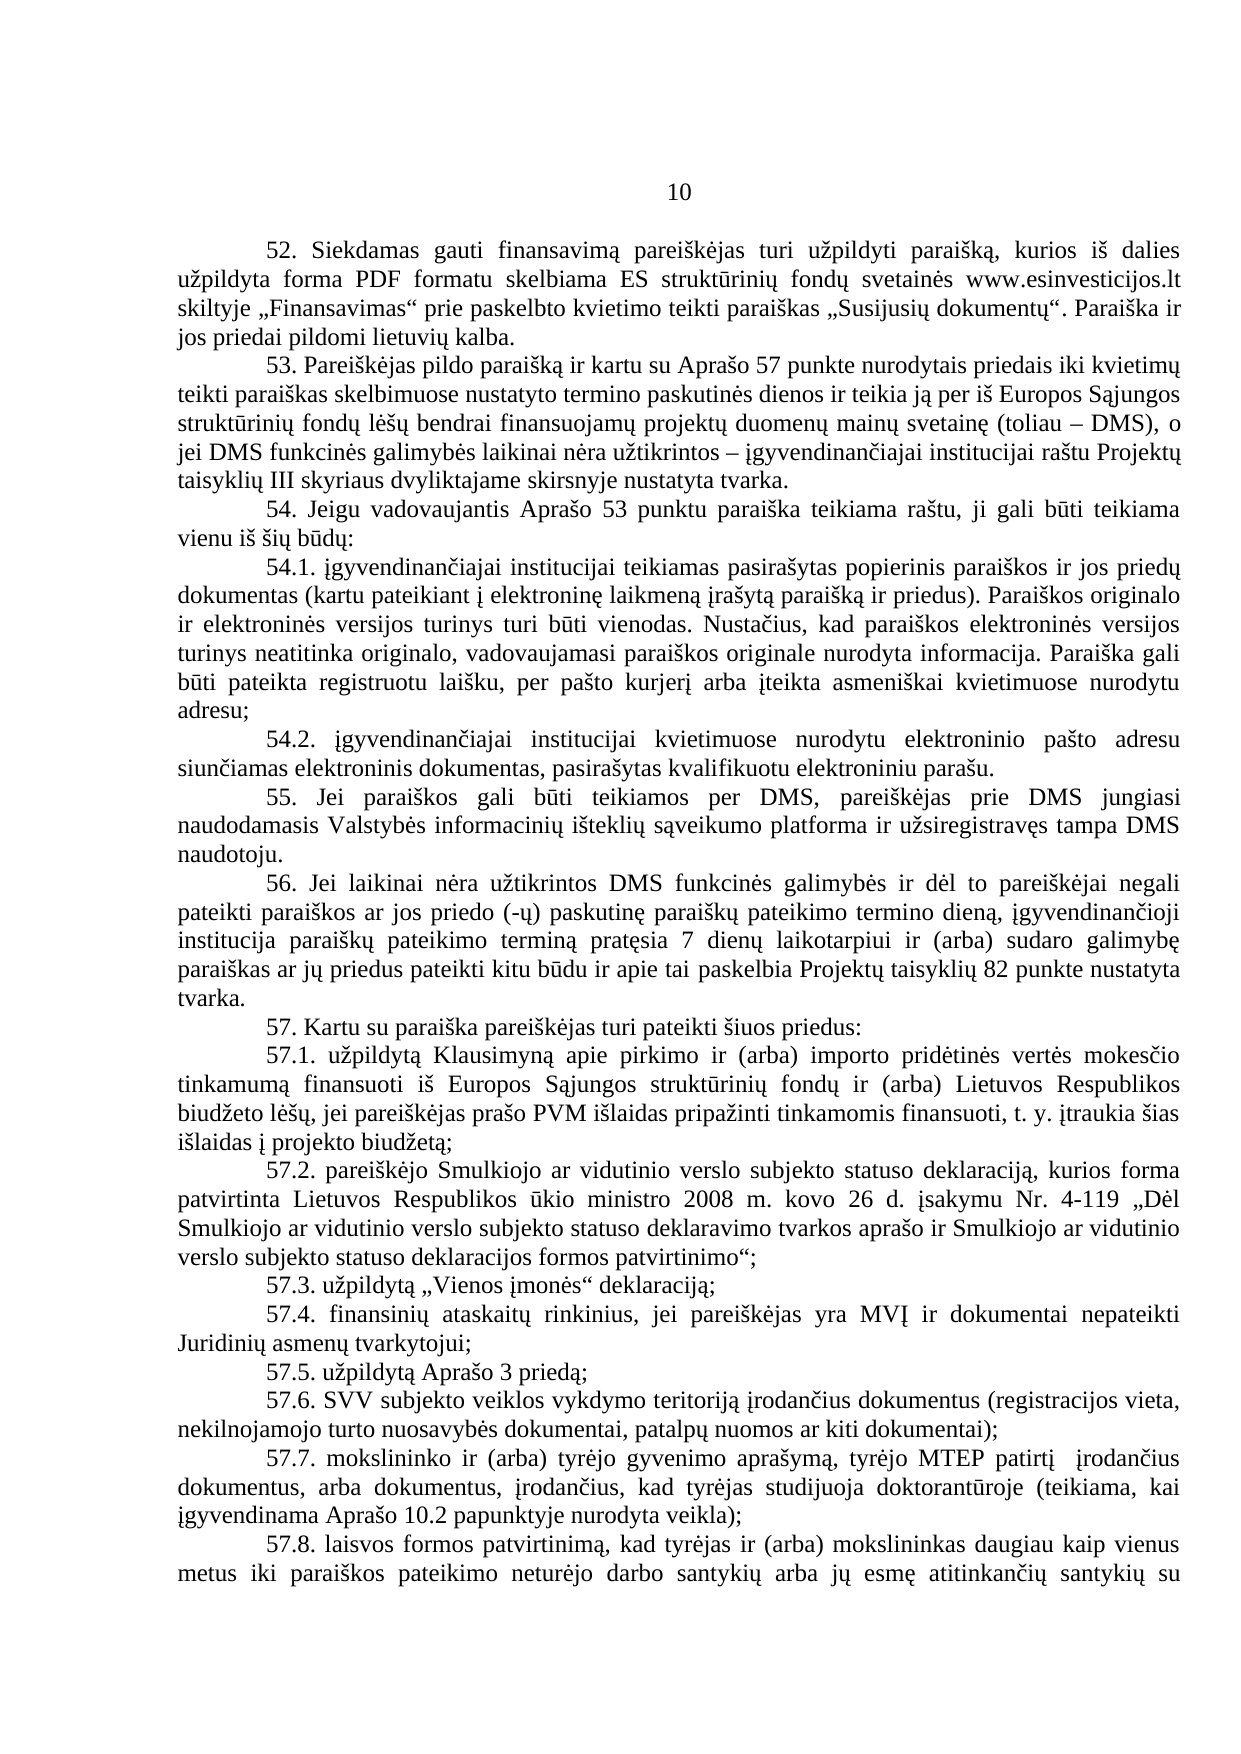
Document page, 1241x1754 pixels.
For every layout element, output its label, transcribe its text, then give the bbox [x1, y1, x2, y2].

text 57.1. užpildytą Klausimyną apie pirkimo ir (arba) importo pridėtinės vertės mokesčio tinkamumą finansuoti iš Europos Sąjungos struktūrinių fondų ir (arba) Lietuvos Respublikos biudžeto lėšų, jei pareiškėjas prašo PVM išlaidas pripažinti tinkamomis finansuoti, t. y. įtraukia šias išlaidas į projekto biudžetą; [177, 1040, 1181, 1155]
text 53. Pareiškėjas pildo paraišką ir kartu su Aprašo 57 punkte nurodytais priedais iki kvietimų teikti paraiškas skelbimuose nustatyto termino paskutinės dienos ir teikia ją per iš Europos Sąjungos struktūrinių fondų lėšų bendrai finansuojamų projektų duomenų mainų svetainę (toliau – DMS), o jei DMS funkcinės galimybės laikinai nėra užtikrintos – įgyvendinančiajai institucijai raštu Projektų taisyklių III skyriaus dvyliktajame skirsnyje nustatyta tvarka. [177, 350, 1181, 494]
text 57.8. laisvos formos patvirtinimą, kad tyrėjas ir (arba) mokslininkas daugiau kaip vienus metus iki paraiškos pateikimo neturėjo darbo santykių arba jų esmę atitinkančių santykių su [177, 1529, 1181, 1587]
text 56. Jei laikinai nėra užtikrintos DMS funkcinės galimybės ir dėl to pareiškėjai negali pateikti paraiškos ar jos priedo (-ų) paskutinę paraiškų pateikimo termino dieną, įgyvendinančioji institucija paraiškų pateikimo terminą pratęsia 7 dienų laikotarpiui ir (arba) sudaro galimybę paraiškas ar jų priedus pateikti kitu būdu ir apie tai paskelbia Projektų taisyklių 82 punkte nustatyta tvarka. [177, 868, 1181, 1012]
text 55. Jei paraiškos gali būti teikiamos per DMS, pareiškėjas prie DMS jungiasi naudodamasis Valstybės informacinių išteklių sąveikumo platforma ir užsiregistravęs tampa DMS naudotoju. [177, 782, 1181, 868]
text 54. Jeigu vadovaujantis Aprašo 53 punktu paraiška teikiama raštu, ji gali būti teikiama vienu iš šių būdų: [177, 494, 1181, 552]
text 57.2. pareiškėjo Smulkiojo ar vidutinio verslo subjekto statuso deklaraciją, kurios forma patvirtinta Lietuvos Respublikos ūkio ministro 2008 m. kovo 26 d. įsakymu Nr. 4-119 „Dėl Smulkiojo ar vidutinio verslo subjekto statuso deklaravimo tvarkos aprašo ir Smulkiojo ar vidutinio verslo subjekto statuso deklaracijos formos patvirtinimo“; [177, 1155, 1181, 1270]
text 57.5. užpildytą Aprašo 3 priedą; [177, 1357, 1181, 1385]
text 54.1. įgyvendinančiajai institucijai teikiamas pasirašytas popierinis paraiškos ir jos priedų dokumentas (kartu pateikiant į elektroninę laikmeną įrašytą paraišką ir priedus). Paraiškos originalo ir elektroninės versijos turinys turi būti vienodas. Nustačius, kad paraiškos elektroninės versijos turinys neatitinka originalo, vadovaujamasi paraiškos originale nurodyta informacija. Paraiška gali būti pateikta registruotu laišku, per pašto kurjerį arba įteikta asmeniškai kvietimuose nurodytu adresu; [177, 552, 1181, 724]
text 57.4. finansinių ataskaitų rinkinius, jei pareiškėjas yra MVĮ ir dokumentai nepateikti Juridinių asmenų tvarkytojui; [177, 1299, 1181, 1357]
text 57.3. užpildytą „Vienos įmonės“ deklaraciją; [177, 1270, 1181, 1299]
text 54.2. įgyvendinančiajai institucijai kvietimuose nurodytu elektroninio pašto adresu siunčiamas elektroninis dokumentas, pasirašytas kvalifikuotu elektroniniu parašu. [177, 724, 1181, 782]
text 52. Siekdamas gauti finansavimą pareiškėjas turi užpildyti paraišką, kurios iš dalies užpildyta forma PDF formatu skelbiama ES struktūrinių fondų svetainės www.esinvesticijos.lt skiltyje „Finansavimas“ prie paskelbto kvietimo teikti paraiškas „Susijusių dokumentų“. Paraiška ir jos priedai pildomi lietuvių kalba. [177, 235, 1181, 350]
text 57. Kartu su paraiška pareiškėjas turi pateikti šiuos priedus: [177, 1012, 1181, 1040]
text 57.6. SVV subjekto veiklos vykdymo teritoriją įrodančius dokumentus (registracijos vieta, nekilnojamojo turto nuosavybės dokumentai, patalpų nuomos ar kiti dokumentai); [177, 1385, 1181, 1443]
text 57.7. mokslininko ir (arba) tyrėjo gyvenimo aprašymą, tyrėjo MTEP patirtį įrodančius dokumentus, arba dokumentus, įrodančius, kad tyrėjas studijuoja doktorantūroje (teikiama, kai įgyvendinama Aprašo 10.2 papunktyje nurodyta veikla); [177, 1443, 1181, 1529]
